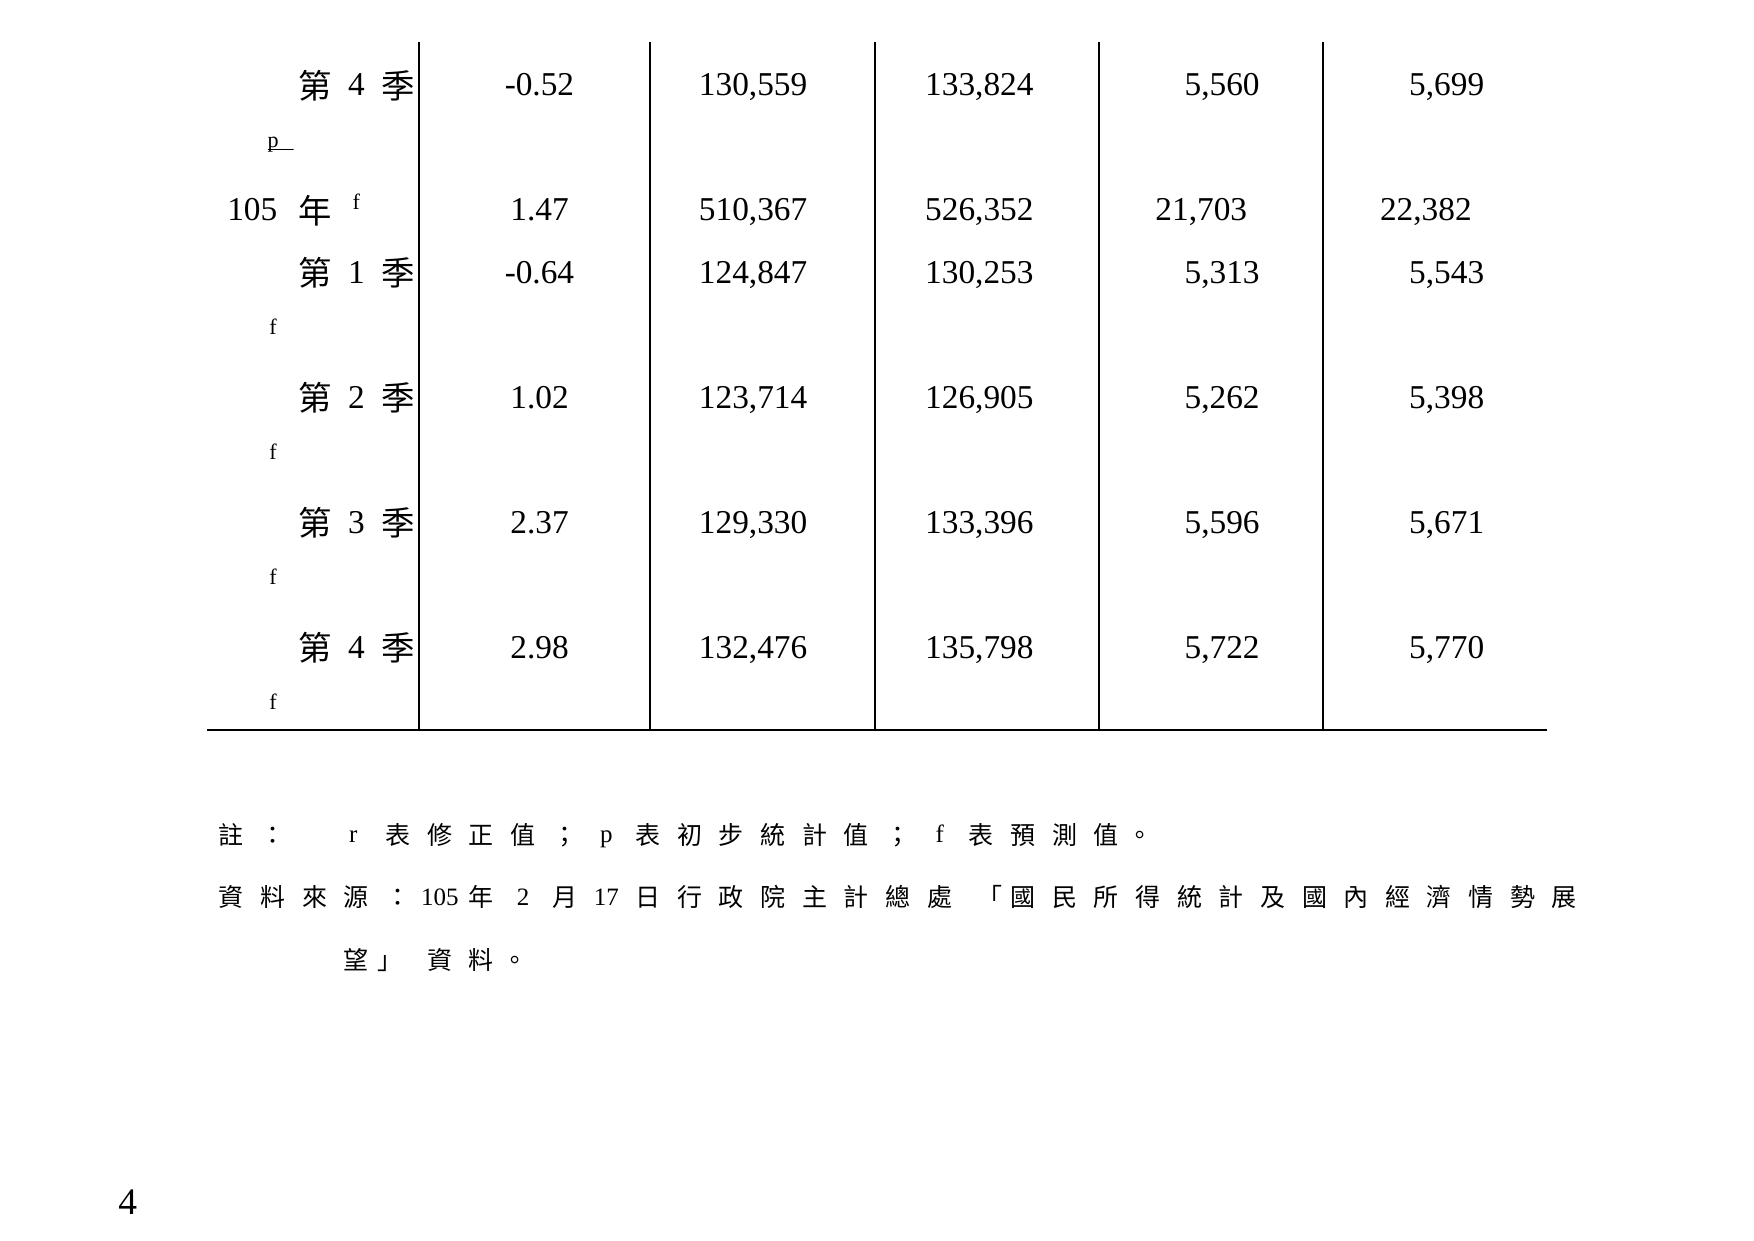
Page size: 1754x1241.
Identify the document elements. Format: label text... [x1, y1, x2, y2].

table_cell 2.98 [420, 604, 649, 729]
table_cell 5,398 [1324, 354, 1547, 479]
table_cell 129,330 [651, 479, 874, 604]
table_cell 5,722 [1100, 604, 1322, 729]
table_cell 130,559 [651, 42, 874, 167]
table_cell 5,560 [1100, 42, 1322, 167]
table_cell 133,396 [876, 479, 1098, 604]
table_cell 526,352 [876, 167, 1098, 229]
table_cell 1.47 [420, 167, 649, 229]
table_cell 5,313 [1100, 229, 1322, 354]
table_cell 123,714 [651, 354, 874, 479]
table_cell 135,798 [876, 604, 1098, 729]
text 資料來源：105年2月17日行政院主計總處「國民所得統計及國內經濟情勢展望」資料。 [177, 854, 1627, 979]
table_cell 5,262 [1100, 354, 1322, 479]
table_cell 第4季p [207, 42, 418, 167]
table_cell 22,382 [1324, 167, 1547, 229]
table_cell -0.52 [420, 42, 649, 167]
table_cell 第3季f [207, 479, 418, 604]
table_cell 130,253 [876, 229, 1098, 354]
table_cell 126,905 [876, 354, 1098, 479]
table_cell 510,367 [651, 167, 874, 229]
table_cell 5,671 [1324, 479, 1547, 604]
table_cell 5,770 [1324, 604, 1547, 729]
table_cell 5,596 [1100, 479, 1322, 604]
table_cell 124,847 [651, 229, 874, 354]
table_cell 第2季f [207, 354, 418, 479]
table_cell 21,703 [1100, 167, 1322, 229]
text 註： r 表修正值；p表初步統計值；f表預測值。 [177, 792, 1627, 854]
table_cell 第4季f [207, 604, 418, 729]
table_cell 1.02 [420, 354, 649, 479]
table_cell 132,476 [651, 604, 874, 729]
table_cell 第1季f [207, 229, 418, 354]
table_cell 105年f [207, 167, 418, 229]
table_cell -0.64 [420, 229, 649, 354]
table_cell 5,699 [1324, 42, 1547, 167]
table_cell 133,824 [876, 42, 1098, 167]
table_cell 2.37 [420, 479, 649, 604]
table_cell 5,543 [1324, 229, 1547, 354]
